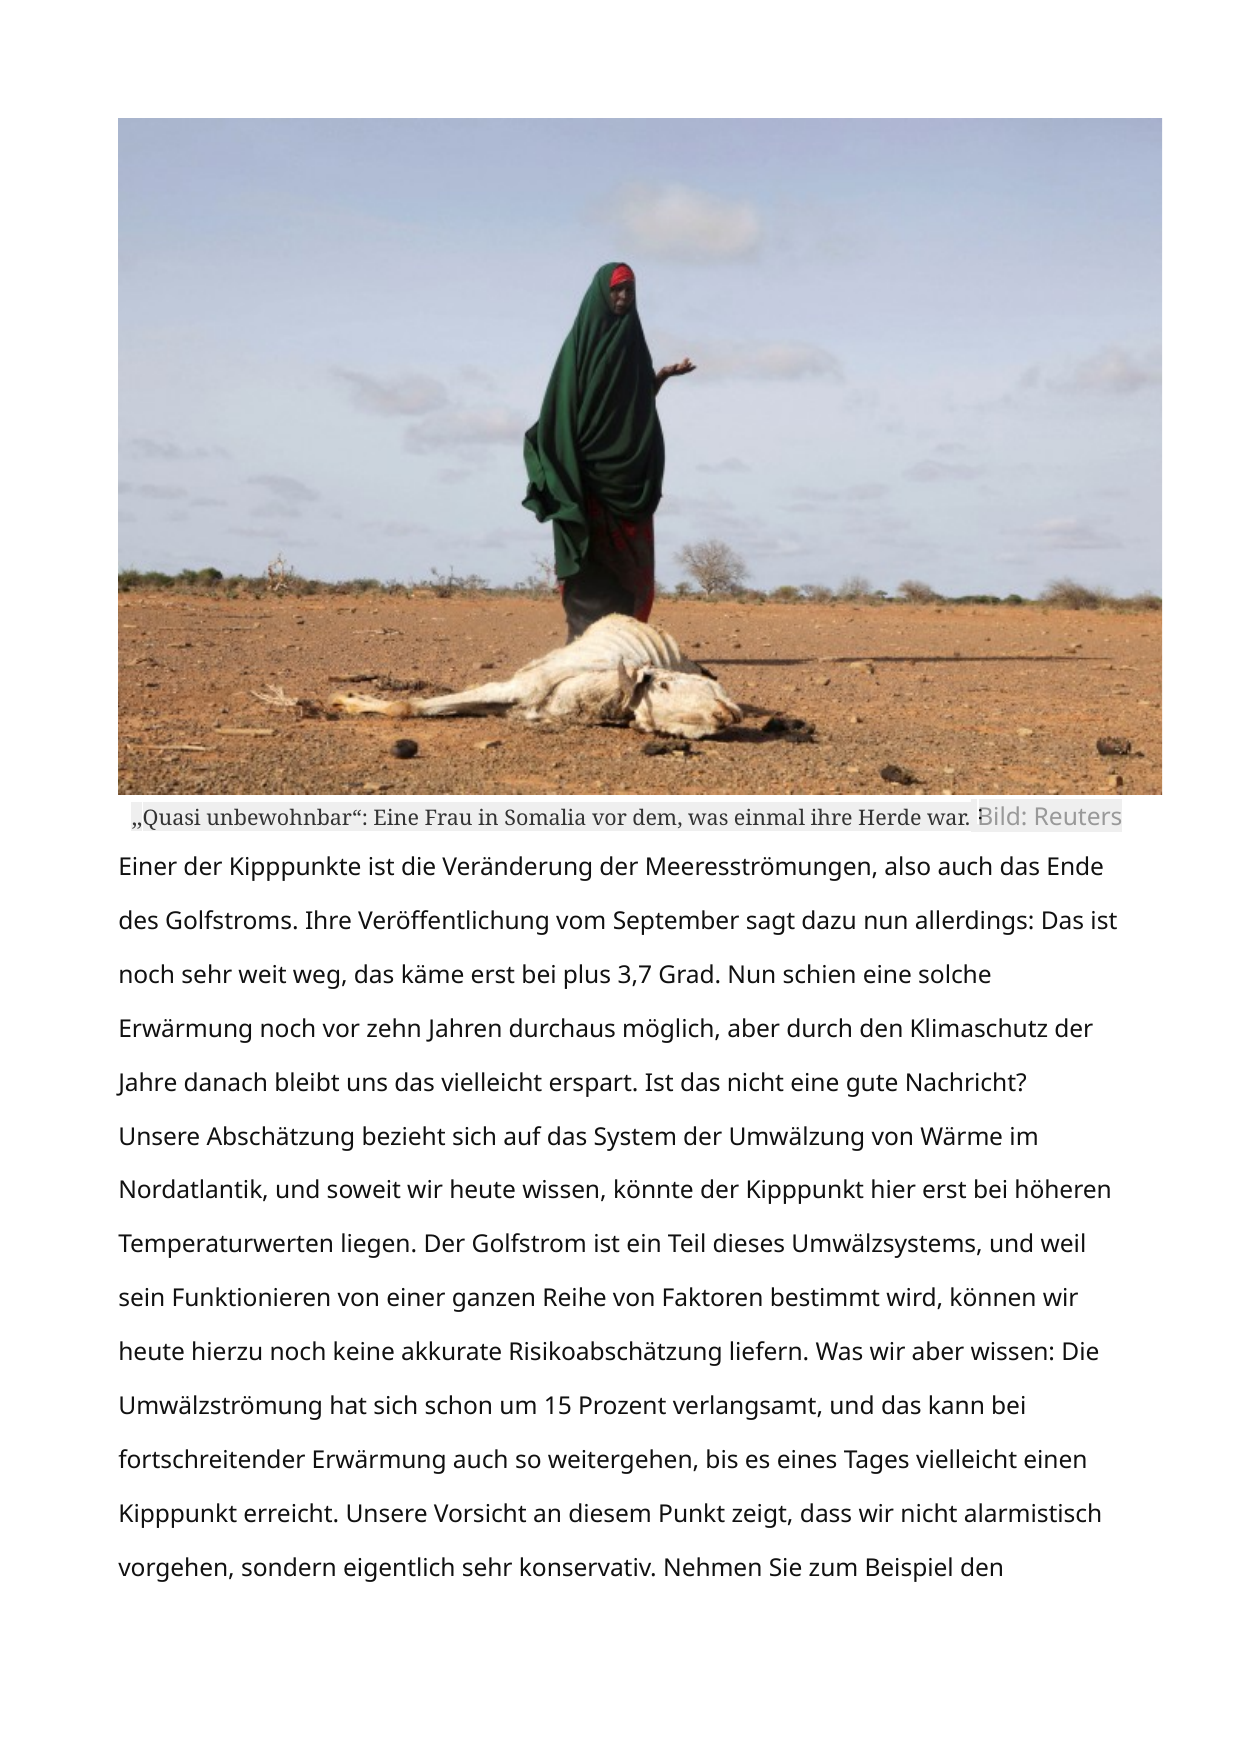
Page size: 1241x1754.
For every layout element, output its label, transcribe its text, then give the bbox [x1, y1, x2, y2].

text Unsere Abschätzung bezieht sich auf das System der Umwälzung von Wärme im Nordatlantik, und soweit wir heute wissen, könnte der Kipppunkt hier erst bei höheren Temperaturwerten liegen. Der Golfstrom ist ein Teil dieses Umwälzsystems, und weil sein Funktionieren von einer ganzen Reihe von Faktoren bestimmt wird, können wir heute hierzu noch keine akkurate Risikoabschätzung liefern. Was wir aber wissen: Die Umwälzströmung hat sich schon um 15 Prozent verlangsamt, und das kann bei fortschreitender Erwärmung auch so weitergehen, bis es eines Tages vielleicht einen Kipppunkt erreicht. Unsere Vorsicht an diesem Punkt zeigt, dass wir nicht alarmistisch vorgehen, sondern eigentlich sehr konservativ. Nehmen Sie zum Beispiel den [118, 1119, 1122, 1584]
text Einer der Kipppunkte ist die Veränderung der Meeresströmungen, also auch das Ende des Golfstroms. Ihre Veröffentlichung vom September sagt dazu nun allerdings: Das ist noch sehr weit weg, das käme erst bei plus 3,7 Grad. Nun schien eine solche Erwärmung noch vor zehn Jahren durchaus möglich, aber durch den Klimaschutz der Jahre danach bleibt uns das vielleicht erspart. Ist das nicht eine gute Nachricht? [118, 849, 1122, 1098]
picture [118, 118, 1163, 795]
text „Quasi unbewohnbar“: Eine Frau in Somalia vor dem, was einmal ihre Herde war. Bild: Reuters [118, 799, 1122, 832]
